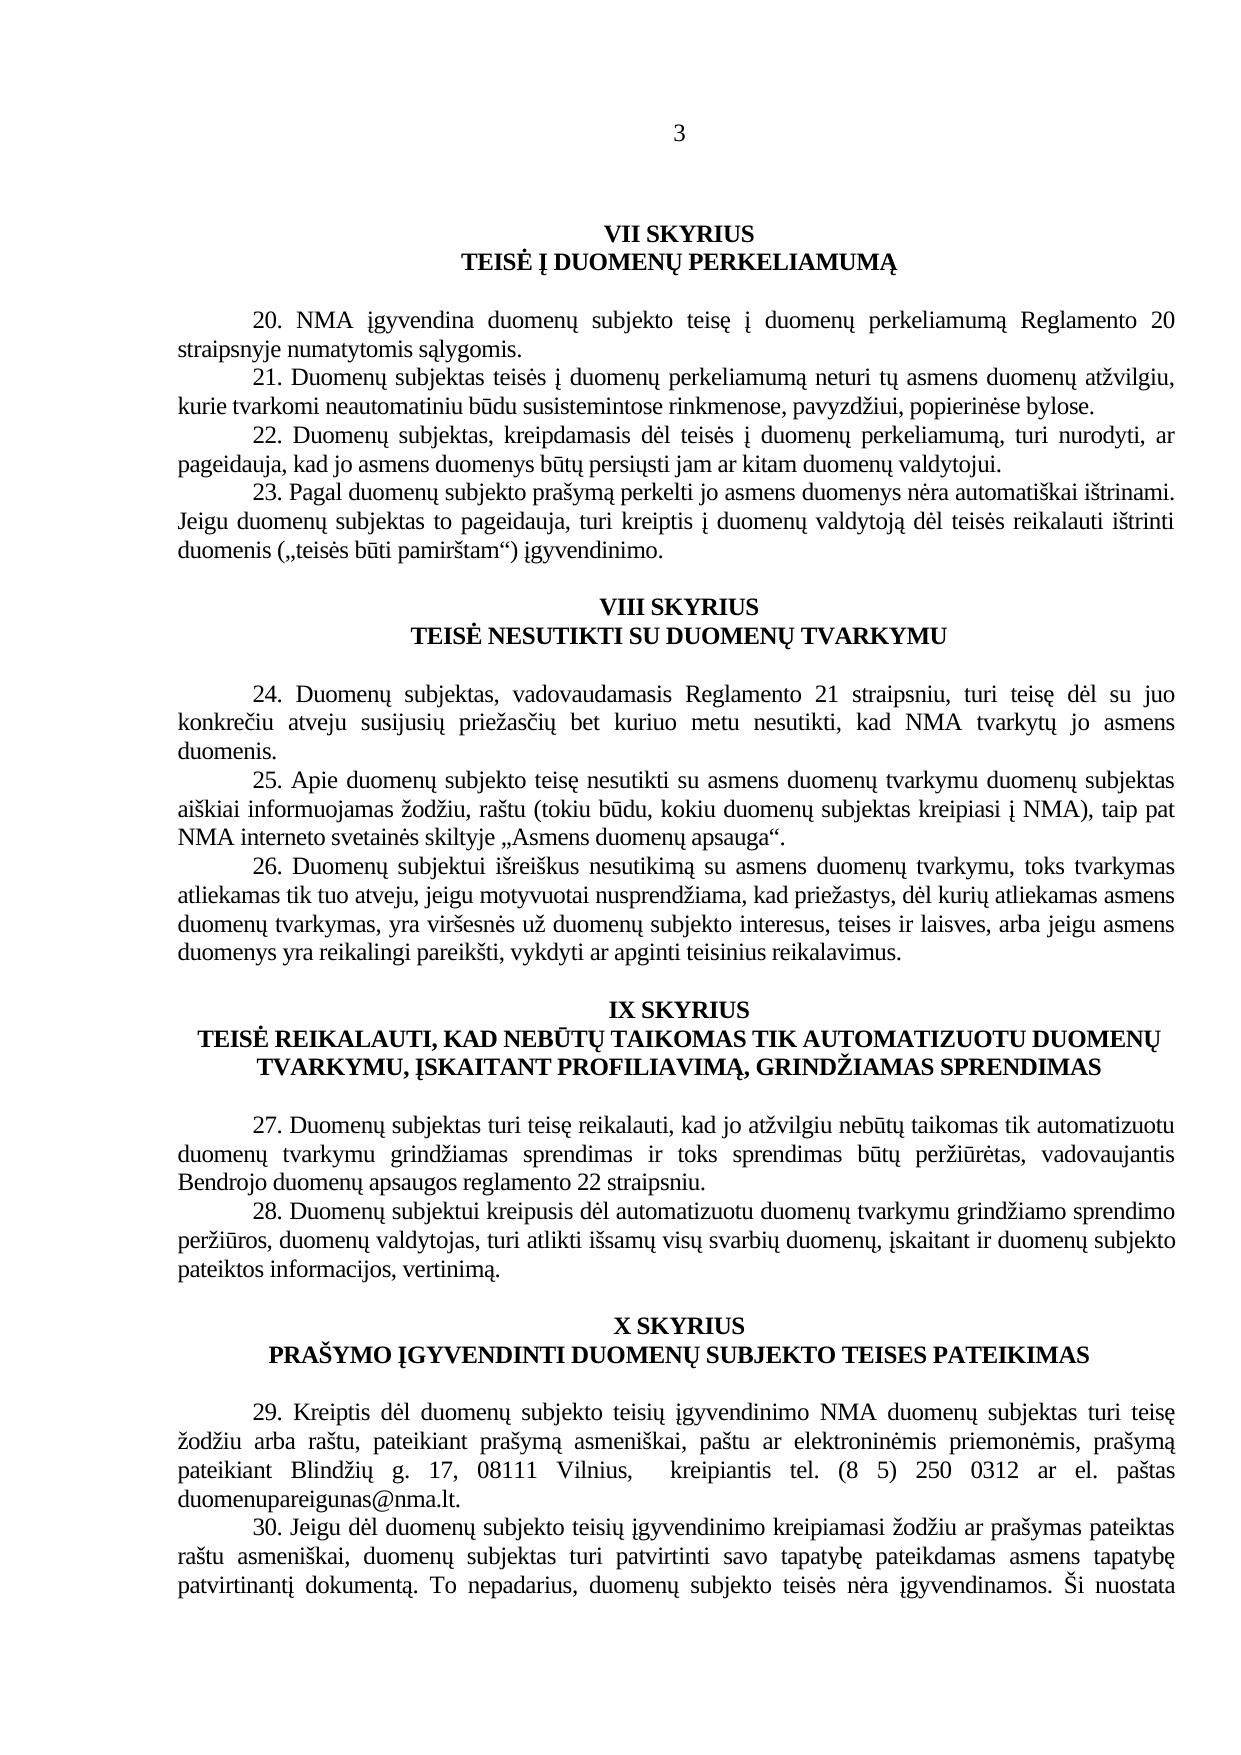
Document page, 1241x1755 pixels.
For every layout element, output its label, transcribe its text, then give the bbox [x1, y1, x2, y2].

text TEISĖ NESUTIKTI SU DUOMENŲ TVARKYMU [177, 621, 1181, 650]
text 30. Jeigu dėl duomenų subjekto teisių įgyvendinimo kreipiamasi žodžiu ar prašymas pateiktas raštu asmeniškai, duomenų subjektas turi patvirtinti savo tapatybę pateikdamas asmens tapatybę patvirtinantį dokumentą. To nepadarius, duomenų subjekto teisės nėra įgyvendinamos. Ši nuostata [177, 1512, 1176, 1599]
text 24. Duomenų subjektas, vadovaudamasis Reglamento 21 straipsniu, turi teisę dėl su juo konkrečiu atveju susijusių priežasčių bet kuriuo metu nesutikti, kad NMA tvarkytų jo asmens duomenis. [177, 679, 1176, 765]
text 21. Duomenų subjektas teisės į duomenų perkeliamumą neturi tų asmens duomenų atžvilgiu, kurie tvarkomi neautomatiniu būdu susistemintose rinkmenose, pavyzdžiui, popierinėse bylose. [177, 362, 1176, 420]
text TEISĖ Į DUOMENŲ PERKELIAMUMĄ [177, 247, 1181, 276]
text VII SKYRIUS [177, 219, 1181, 247]
text IX SKYRIUS [177, 995, 1181, 1024]
text X SKYRIUS [177, 1311, 1181, 1340]
text 28. Duomenų subjektui kreipusis dėl automatizuotu duomenų tvarkymu grindžiamo sprendimo peržiūros, duomenų valdytojas, turi atlikti išsamų visų svarbių duomenų, įskaitant ir duomenų subjekto pateiktos informacijos, vertinimą. [177, 1196, 1176, 1282]
text 27. Duomenų subjektas turi teisę reikalauti, kad jo atžvilgiu nebūtų taikomas tik automatizuotu duomenų tvarkymu grindžiamas sprendimas ir toks sprendimas būtų peržiūrėtas, vadovaujantis Bendrojo duomenų apsaugos reglamento 22 straipsniu. [177, 1110, 1176, 1196]
text 20. NMA įgyvendina duomenų subjekto teisę į duomenų perkeliamumą Reglamento 20 straipsnyje numatytomis sąlygomis. [177, 305, 1176, 362]
text TEISĖ REIKALAUTI, KAD NEBŪTŲ TAIKOMAS TIK AUTOMATIZUOTU DUOMENŲ TVARKYMU, ĮSKAITANT PROFILIAVIMĄ, GRINDŽIAMAS SPRENDIMAS [177, 1024, 1181, 1081]
text VIII SKYRIUS [177, 592, 1181, 621]
text 29. Kreiptis dėl duomenų subjekto teisių įgyvendinimo NMA duomenų subjektas turi teisę žodžiu arba raštu, pateikiant prašymą asmeniškai, paštu ar elektroninėmis priemonėmis, prašymą pateikiant Blindžių g. 17, 08111 Vilnius, kreipiantis tel. (8 5) 250 0312 ar el. paštas duomenupareigunas@nma.lt. [177, 1397, 1176, 1512]
text 25. Apie duomenų subjekto teisę nesutikti su asmens duomenų tvarkymu duomenų subjektas aiškiai informuojamas žodžiu, raštu (tokiu būdu, kokiu duomenų subjektas kreipiasi į NMA), taip pat NMA interneto svetainės skiltyje „Asmens duomenų apsauga“. [177, 765, 1176, 851]
text 26. Duomenų subjektui išreiškus nesutikimą su asmens duomenų tvarkymu, toks tvarkymas atliekamas tik tuo atveju, jeigu motyvuotai nusprendžiama, kad priežastys, dėl kurių atliekamas asmens duomenų tvarkymas, yra viršesnės už duomenų subjekto interesus, teises ir laisves, arba jeigu asmens duomenys yra reikalingi pareikšti, vykdyti ar apginti teisinius reikalavimus. [177, 851, 1176, 966]
text PRAŠYMO ĮGYVENDINTI DUOMENŲ SUBJEKTO TEISES PATEIKIMAS [177, 1340, 1181, 1369]
text 23. Pagal duomenų subjekto prašymą perkelti jo asmens duomenys nėra automatiškai ištrinami. Jeigu duomenų subjektas to pageidauja, turi kreiptis į duomenų valdytoją dėl teisės reikalauti ištrinti duomenis („teisės būti pamirštam“) įgyvendinimo. [177, 477, 1176, 564]
text 22. Duomenų subjektas, kreipdamasis dėl teisės į duomenų perkeliamumą, turi nurodyti, ar pageidauja, kad jo asmens duomenys būtų persiųsti jam ar kitam duomenų valdytojui. [177, 420, 1176, 477]
